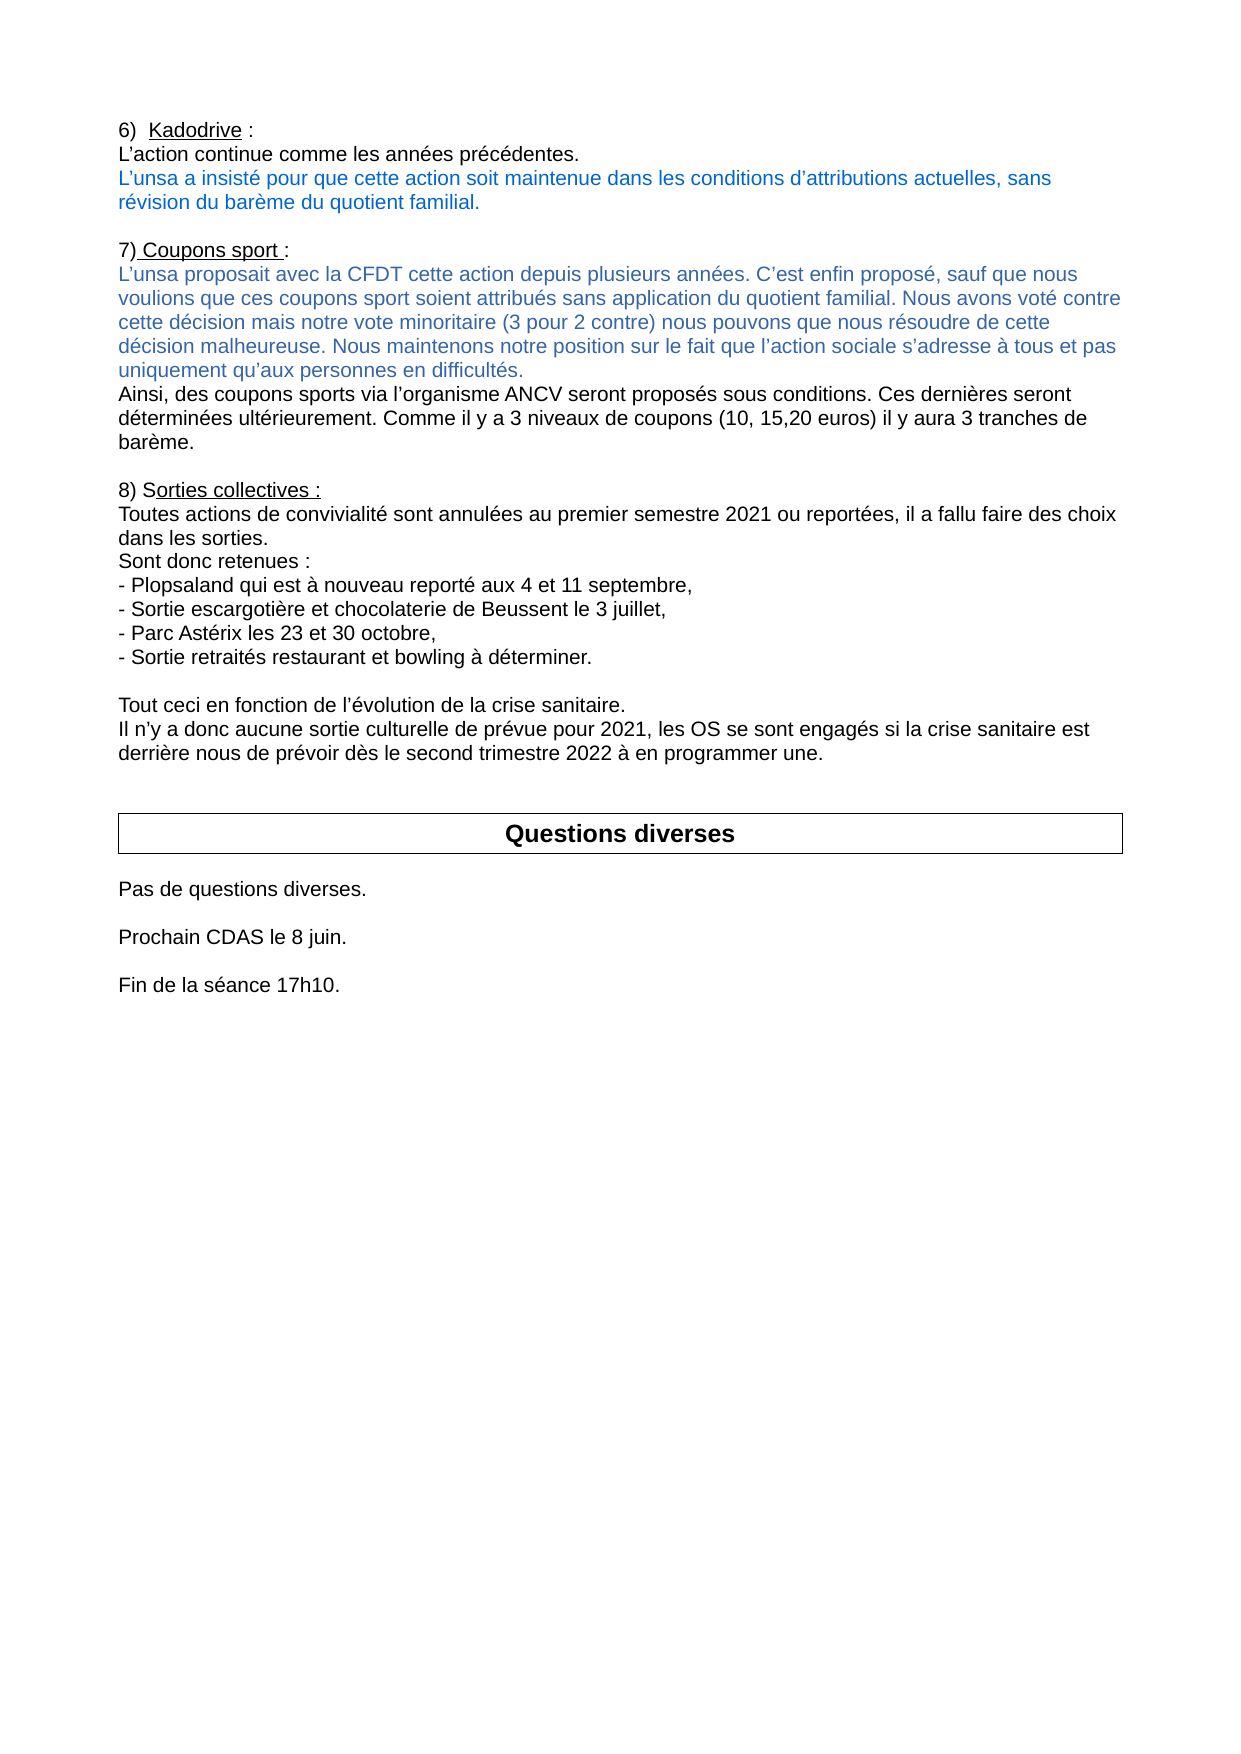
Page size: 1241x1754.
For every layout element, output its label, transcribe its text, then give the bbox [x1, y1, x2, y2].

text L’unsa proposait avec la CFDT cette action depuis plusieurs années. C’est enfin proposé, sauf que nous voulions que ces coupons sport soient attribués sans application du quotient familial. Nous avons voté contre cette décision mais notre vote minoritaire (3 pour 2 contre) nous pouvons que nous résoudre de cette décision malheureuse. Nous maintenons notre position sur le fait que l’action sociale s’adresse à tous et pas uniquement qu’aux personnes en difficultés. [118, 262, 1122, 382]
text - Plopsaland qui est à nouveau reporté aux 4 et 11 septembre, [118, 573, 1122, 597]
text L’unsa a insisté pour que cette action soit maintenue dans les conditions d’attributions actuelles, sans révision du barème du quotient familial. [118, 166, 1122, 214]
table_header Questions diverses [119, 814, 1122, 853]
text Il n’y a donc aucune sortie culturelle de prévue pour 2021, les OS se sont engagés si la crise sanitaire est derrière nous de prévoir dès le second trimestre 2022 à en programmer une. [118, 717, 1122, 765]
text Toutes actions de convivialité sont annulées au premier semestre 2021 ou reportées, il a fallu faire des choix dans les sorties. [118, 501, 1122, 549]
text 6) Kadodrive : [118, 118, 1122, 142]
text Ainsi, des coupons sports via l’organisme ANCV seront proposés sous conditions. Ces dernières seront déterminées ultérieurement. Comme il y a 3 niveaux de coupons (10, 15,20 euros) il y aura 3 tranches de barème. [118, 382, 1122, 453]
text Fin de la séance 17h10. [118, 973, 1122, 997]
text - Sortie escargotière et chocolaterie de Beussent le 3 juillet, [118, 597, 1122, 621]
text - Sortie retraités restaurant et bowling à déterminer. [118, 645, 1122, 669]
text Prochain CDAS le 8 juin. [118, 925, 1122, 949]
text L’action continue comme les années précédentes. [118, 142, 1122, 166]
text 8) Sorties collectives : [118, 477, 1122, 501]
text Pas de questions diverses. [118, 877, 1122, 901]
text 7) Coupons sport : [118, 238, 1122, 262]
text Tout ceci en fonction de l’évolution de la crise sanitaire. [118, 693, 1122, 717]
text - Parc Astérix les 23 et 30 octobre, [118, 621, 1122, 645]
text Sont donc retenues : [118, 549, 1122, 573]
